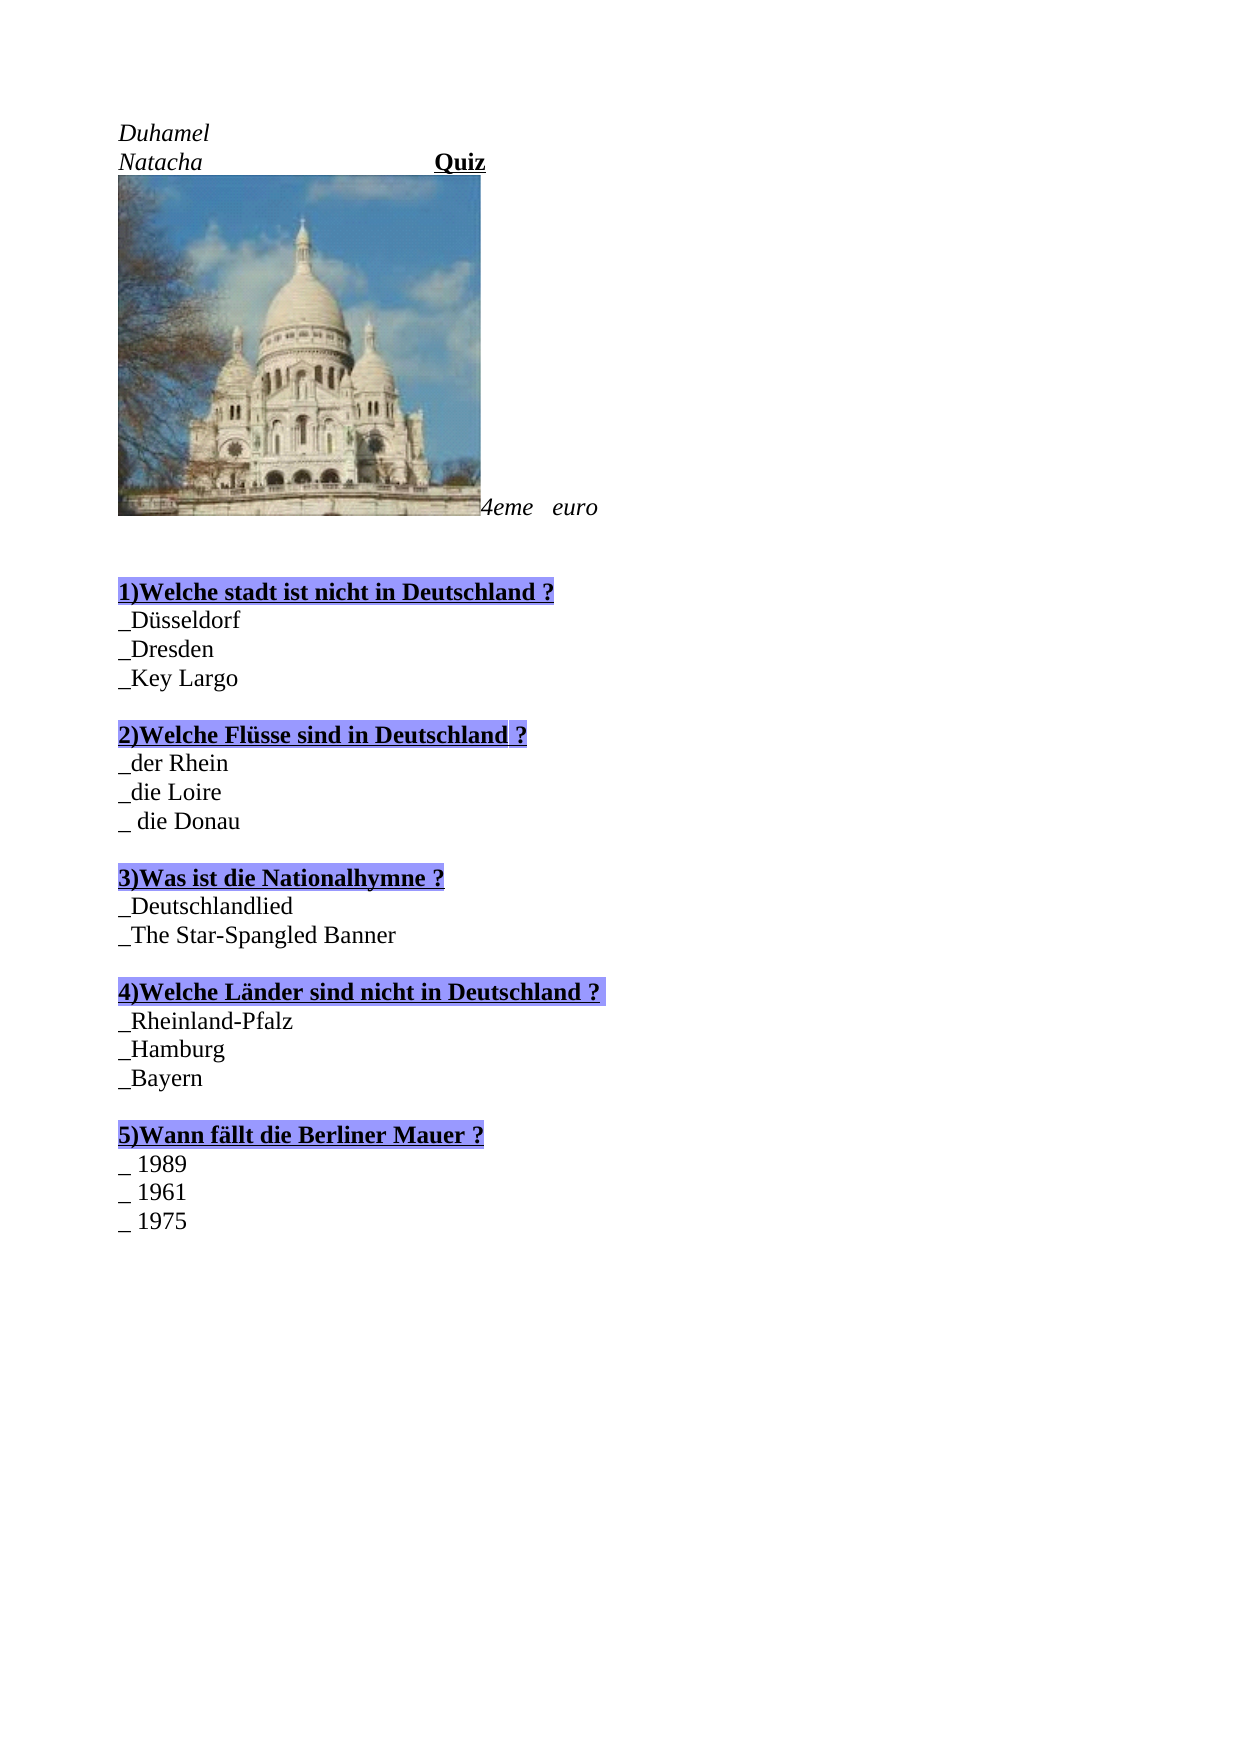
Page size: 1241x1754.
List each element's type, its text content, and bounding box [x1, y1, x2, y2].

text _ 1975 [118, 1206, 1122, 1235]
text 1)Welche stadt ist nicht in Deutschland ? [118, 577, 1122, 605]
text _die Loire [118, 777, 1122, 806]
text _Hamburg [118, 1034, 1122, 1063]
text _ die Donau [118, 806, 1122, 835]
text _der Rhein [118, 748, 1122, 777]
text _ 1961 [118, 1177, 1122, 1206]
text _Düsseldorf [118, 605, 1122, 634]
text _Dresden [118, 634, 1122, 663]
text _Key Largo [118, 663, 1122, 692]
text 4eme euro [118, 176, 1122, 521]
text 4)Welche Länder sind nicht in Deutschland ? [118, 977, 1122, 1006]
text _Deutschlandlied [118, 891, 1122, 920]
text 3)Was ist die Nationalhymne ? [118, 863, 1122, 891]
text 2)Welche Flüsse sind in Deutschland ? [118, 720, 1122, 748]
text _Bayern [118, 1063, 1122, 1092]
text _The Star-Spangled Banner [118, 920, 1122, 949]
text Duhamel [118, 118, 1122, 147]
text 5)Wann fällt die Berliner Mauer ? [118, 1120, 1122, 1149]
text _ 1989 [118, 1149, 1122, 1177]
text _Rheinland-Pfalz [118, 1006, 1122, 1034]
text Natacha Quiz [118, 147, 1122, 176]
